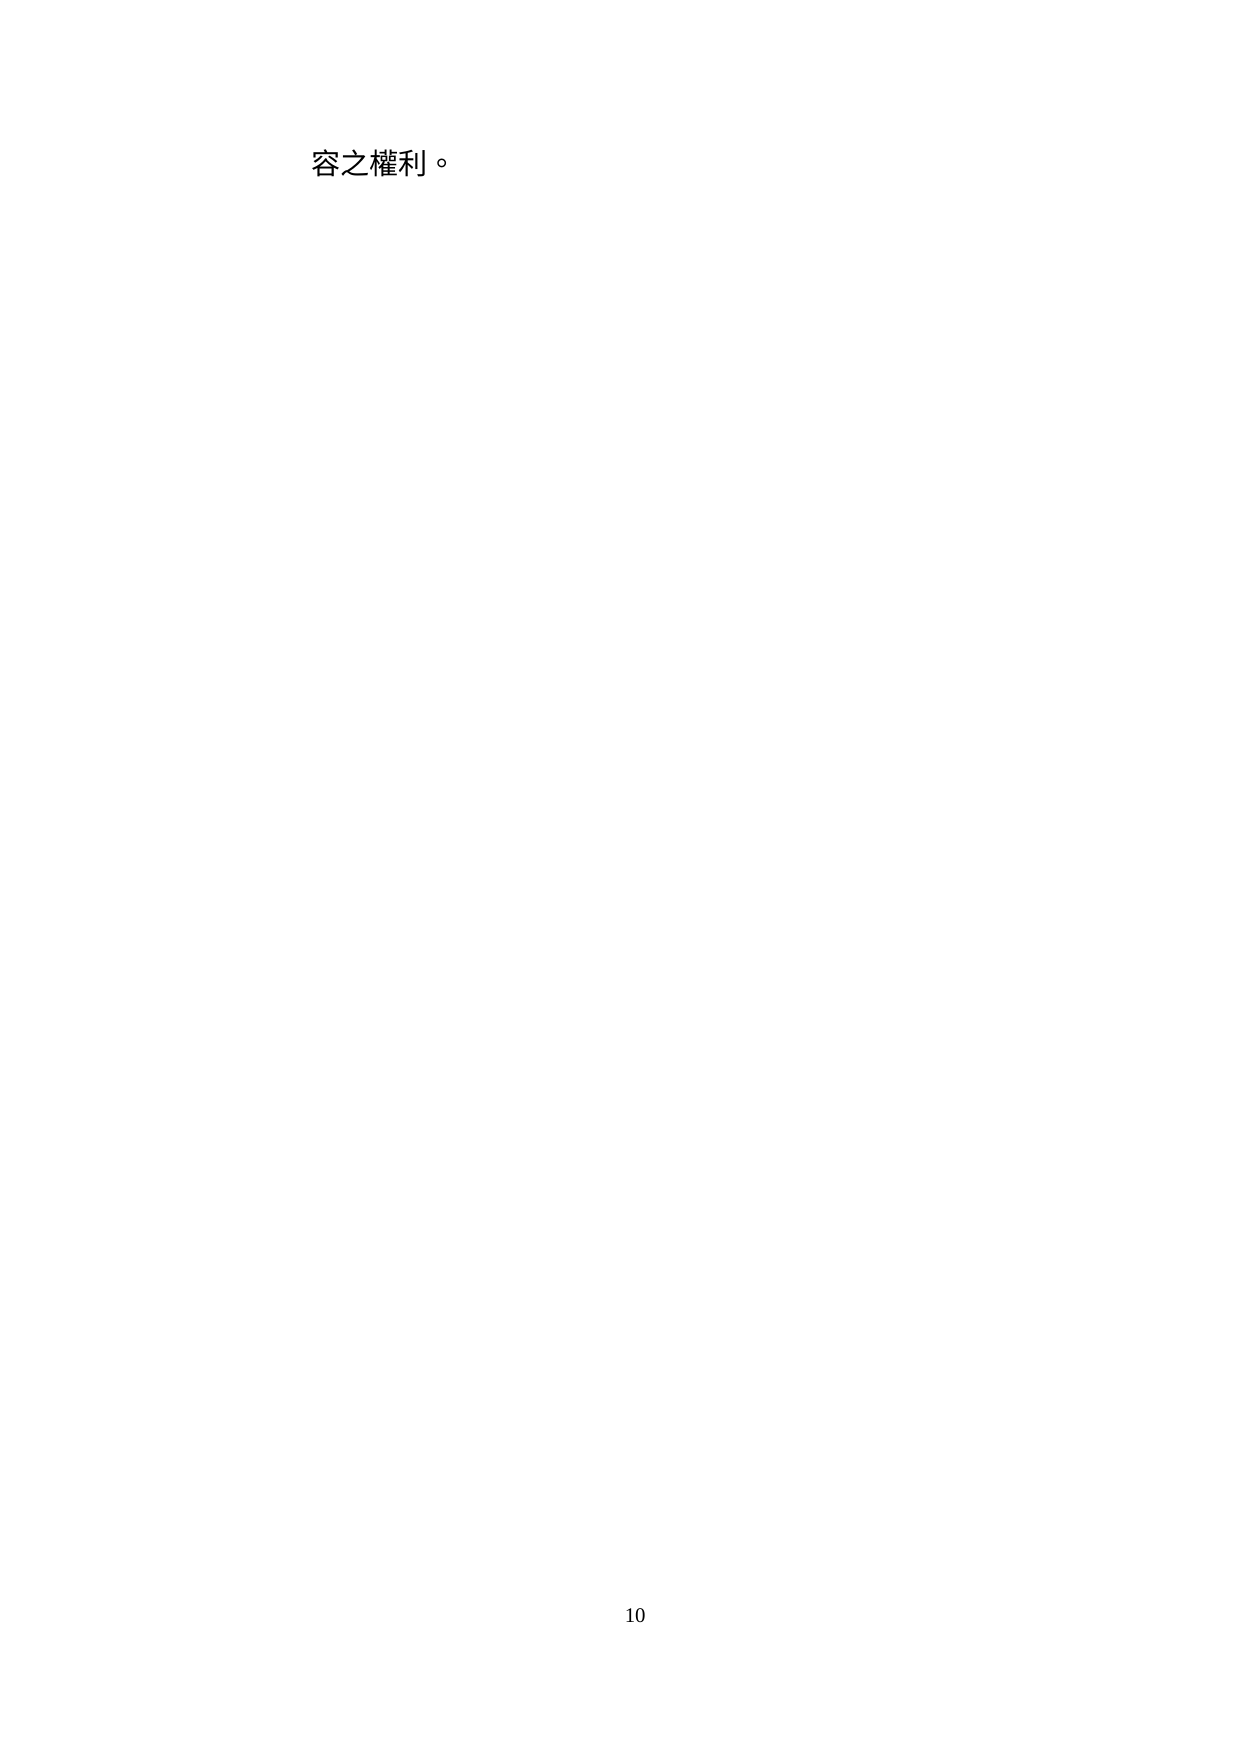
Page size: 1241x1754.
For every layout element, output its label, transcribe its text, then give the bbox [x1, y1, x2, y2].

text 容之權利。 [236, 120, 1092, 182]
